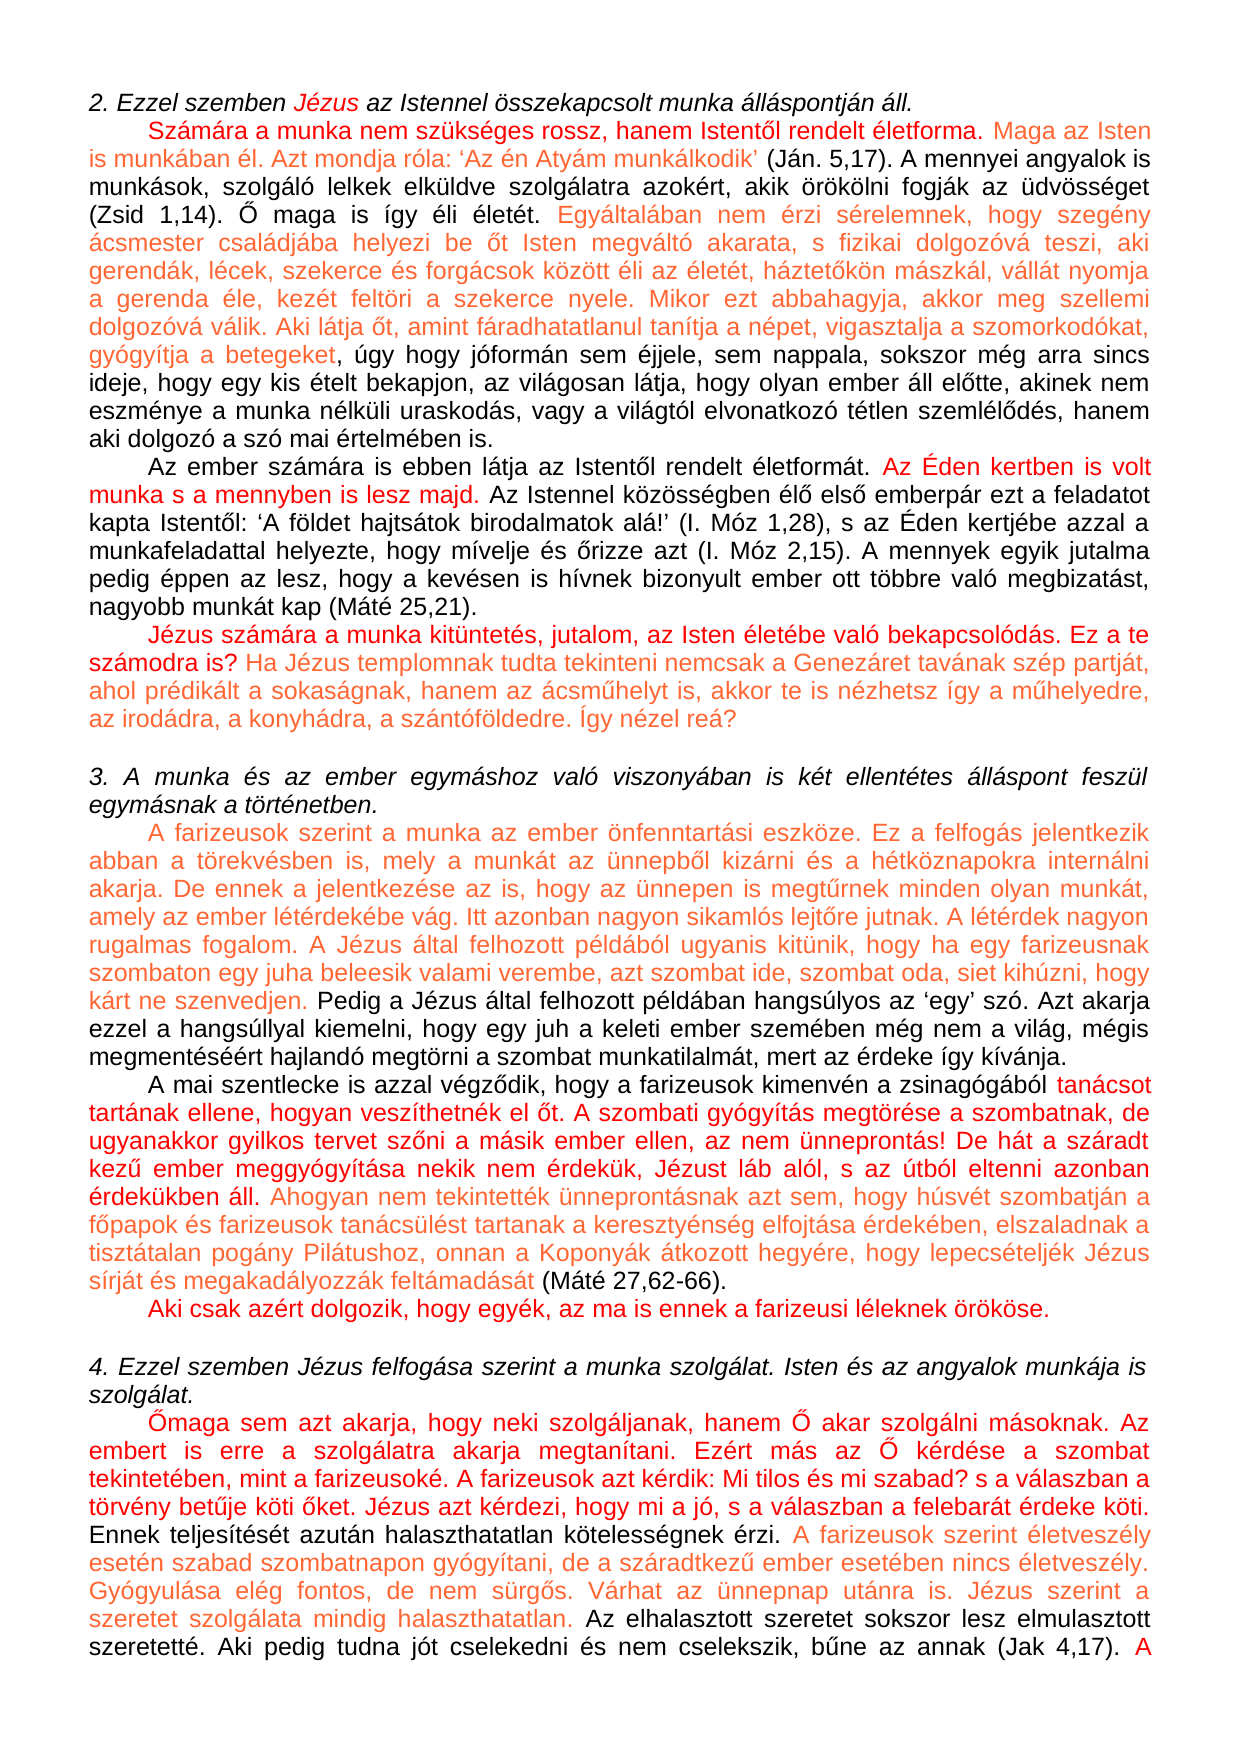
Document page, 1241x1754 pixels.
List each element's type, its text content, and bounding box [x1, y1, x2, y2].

text 3. A munka és az ember egymáshoz való viszonyában is két ellentétes álláspont feszül egymásnak a történetben. [88, 762, 1152, 818]
text A mai szentlecke is azzal végződik, hogy a farizeusok kimenvén a zsinagógából tanácsot tartának ellene, hogyan veszíthetnék el őt. A szombati gyógyítás megtörése a szombatnak, de ugyanakkor gyilkos tervet szőni a másik ember ellen, az nem ünneprontás! De hát a száradt kezű ember meggyógyítása nekik nem érdekük, Jézust láb alól, s az útból eltenni azonban érdekükben áll. Ahogyan nem tekintették ünneprontásnak azt sem, hogy húsvét szombatján a főpapok és farizeusok tanácsülést tartanak a keresztyénség elfojtása érdekében, elszaladnak a tisztátalan pogány Pilátushoz, onnan a Koponyák átkozott hegyére, hogy lepecsételjék Jézus sírját és megakadályozzák feltámadását (Máté 27,62-66). [88, 1071, 1152, 1295]
text 4. Ezzel szemben Jézus felfogása szerint a munka szolgálat. Isten és az angyalok munkája is szolgálat. [88, 1352, 1152, 1408]
text Őmaga sem azt akarja, hogy neki szolgáljanak, hanem Ő akar szolgálni másoknak. Az embert is erre a szolgálatra akarja megtanítani. Ezért más az Ő kérdése a szombat tekintetében, mint a farizeusoké. A farizeusok azt kérdik: Mi tilos és mi szabad? s a válaszban a törvény betűje köti őket. Jézus azt kérdezi, hogy mi a jó, s a válaszban a felebarát érdeke köti. Ennek teljesítését azután halaszthatatlan kötelességnek érzi. A farizeusok szerint életveszély esetén szabad szombatnapon gyógyítani, de a száradtkezű ember esetében nincs életveszély. Gyógyulása elég fontos, de nem sürgős. Várhat az ünnepnap utánra is. Jézus szerint a szeretet szolgálata mindig halaszthatatlan. Az elhalasztott szeretet sokszor lesz elmulasztott szeretetté. Aki pedig tudna jót cselekedni és nem cselekszik, bűne az annak (Jak 4,17). A [88, 1408, 1152, 1661]
text A farizeusok szerint a munka az ember önfenntartási eszköze. Ez a felfogás jelentkezik abban a törekvésben is, mely a munkát az ünnepből kizárni és a hétköznapokra internálni akarja. De ennek a jelentkezése az is, hogy az ünnepen is megtűrnek minden olyan munkát, amely az ember létérdekébe vág. Itt azonban nagyon sikamlós lejtőre jutnak. A létérdek nagyon rugalmas fogalom. A Jézus által felhozott példából ugyanis kitünik, hogy ha egy farizeusnak szombaton egy juha beleesik valami verembe, azt szombat ide, szombat oda, siet kihúzni, hogy kárt ne szenvedjen. Pedig a Jézus által felhozott példában hangsúlyos az ‘egy’ szó. Azt akarja ezzel a hangsúllyal kiemelni, hogy egy juh a keleti ember szemében még nem a világ, mégis megmentéséért hajlandó megtörni a szombat munkatilalmát, mert az érdeke így kívánja. [88, 818, 1152, 1071]
text Jézus számára a munka kitüntetés, jutalom, az Isten életébe való bekapcsolódás. Ez a te számodra is? Ha Jézus templomnak tudta tekinteni nemcsak a Genezáret tavának szép partját, ahol prédikált a sokaságnak, hanem az ácsműhelyt is, akkor te is nézhetsz így a műhelyedre, az irodádra, a konyhádra, a szántóföldedre. Így nézel reá? [88, 621, 1152, 733]
text 2. Ezzel szemben Jézus az Istennel összekapcsolt munka álláspontján áll. [88, 88, 1152, 117]
text Aki csak azért dolgozik, hogy egyék, az ma is ennek a farizeusi léleknek örököse. [88, 1295, 1152, 1323]
text Az ember számára is ebben látja az Istentől rendelt életformát. Az Éden kertben is volt munka s a mennyben is lesz majd. Az Istennel közösségben élő első emberpár ezt a feladatot kapta Istentől: ‘A földet hajtsátok birodalmatok alá!’ (I. Móz 1,28), s az Éden kertjébe azzal a munkafeladattal helyezte, hogy mívelje és őrizze azt (I. Móz 2,15). A mennyek egyik jutalma pedig éppen az lesz, hogy a kevésen is hívnek bizonyult ember ott többre való megbizatást, nagyobb munkát kap (Máté 25,21). [88, 453, 1152, 621]
text Számára a munka nem szükséges rossz, hanem Istentől rendelt életforma. Maga az Isten is munkában él. Azt mondja róla: ‘Az én Atyám munkálkodik’ (Ján. 5,17). A mennyei angyalok is munkások, szolgáló lelkek elküldve szolgálatra azokért, akik örökölni fogják az üdvösséget (Zsid 1,14). Ő maga is így éli életét. Egyáltalában nem érzi sérelemnek, hogy szegény ácsmester családjába helyezi be őt Isten megváltó akarata, s fizikai dolgozóvá teszi, aki gerendák, lécek, szekerce és forgácsok között éli az életét, háztetőkön mászkál, vállát nyomja a gerenda éle, kezét feltöri a szekerce nyele. Mikor ezt abbahagyja, akkor meg szellemi dolgozóvá válik. Aki látja őt, amint fáradhatatlanul tanítja a népet, vigasztalja a szomorkodókat, gyógyítja a betegeket, úgy hogy jóformán sem éjjele, sem nappala, sokszor még arra sincs ideje, hogy egy kis ételt bekapjon, az világosan látja, hogy olyan ember áll előtte, akinek nem eszménye a munka nélküli uraskodás, vagy a világtól elvonatkozó tétlen szemlélődés, hanem aki dolgozó a szó mai értelmében is. [88, 117, 1152, 453]
